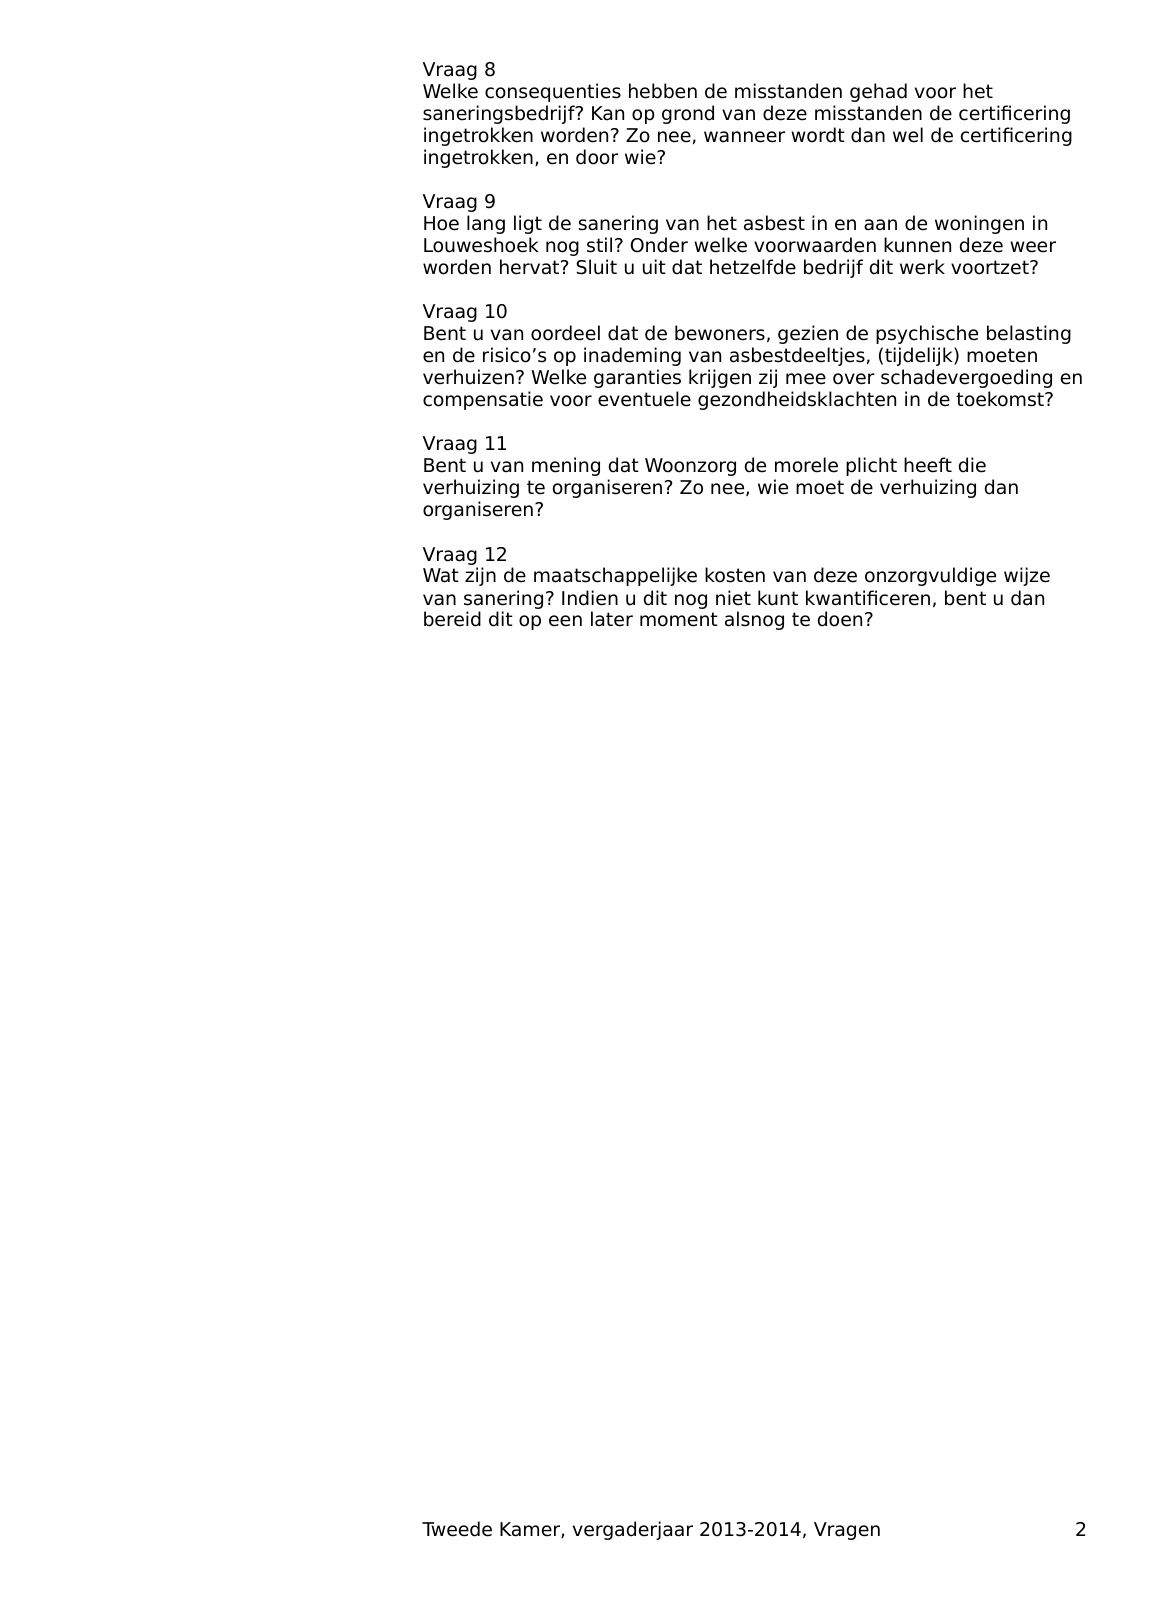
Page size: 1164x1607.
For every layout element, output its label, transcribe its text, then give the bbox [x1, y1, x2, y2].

text Welke consequenties hebben de misstanden gehad voor het saneringsbedrijf? Kan op grond van deze misstanden de certificering ingetrokken worden? Zo nee, wanneer wordt dan wel de certificering ingetrokken, en door wie? [422, 81, 1087, 169]
text Vraag 10 [422, 301, 1087, 323]
text Hoe lang ligt de sanering van het asbest in en aan de woningen in Louweshoek nog stil? Onder welke voorwaarden kunnen deze weer worden hervat? Sluit u uit dat hetzelfde bedrijf dit werk voortzet? [422, 213, 1087, 279]
text Bent u van mening dat Woonzorg de morele plicht heeft die verhuizing te organiseren? Zo nee, wie moet de verhuizing dan organiseren? [422, 455, 1087, 521]
text Bent u van oordeel dat de bewoners, gezien de psychische belasting en de risico’s op inademing van asbestdeeltjes, (tijdelijk) moeten verhuizen? Welke garanties krijgen zij mee over schadevergoeding en compensatie voor eventuele gezondheidsklachten in de toekomst? [422, 323, 1087, 411]
text Vraag 8 [422, 59, 1087, 81]
text Vraag 12 [422, 543, 1087, 565]
text Vraag 11 [422, 433, 1087, 455]
text Vraag 9 [422, 191, 1087, 213]
text Wat zijn de maatschappelijke kosten van deze onzorgvuldige wijze van sanering? Indien u dit nog niet kunt kwantificeren, bent u dan bereid dit op een later moment alsnog te doen? [422, 565, 1087, 631]
